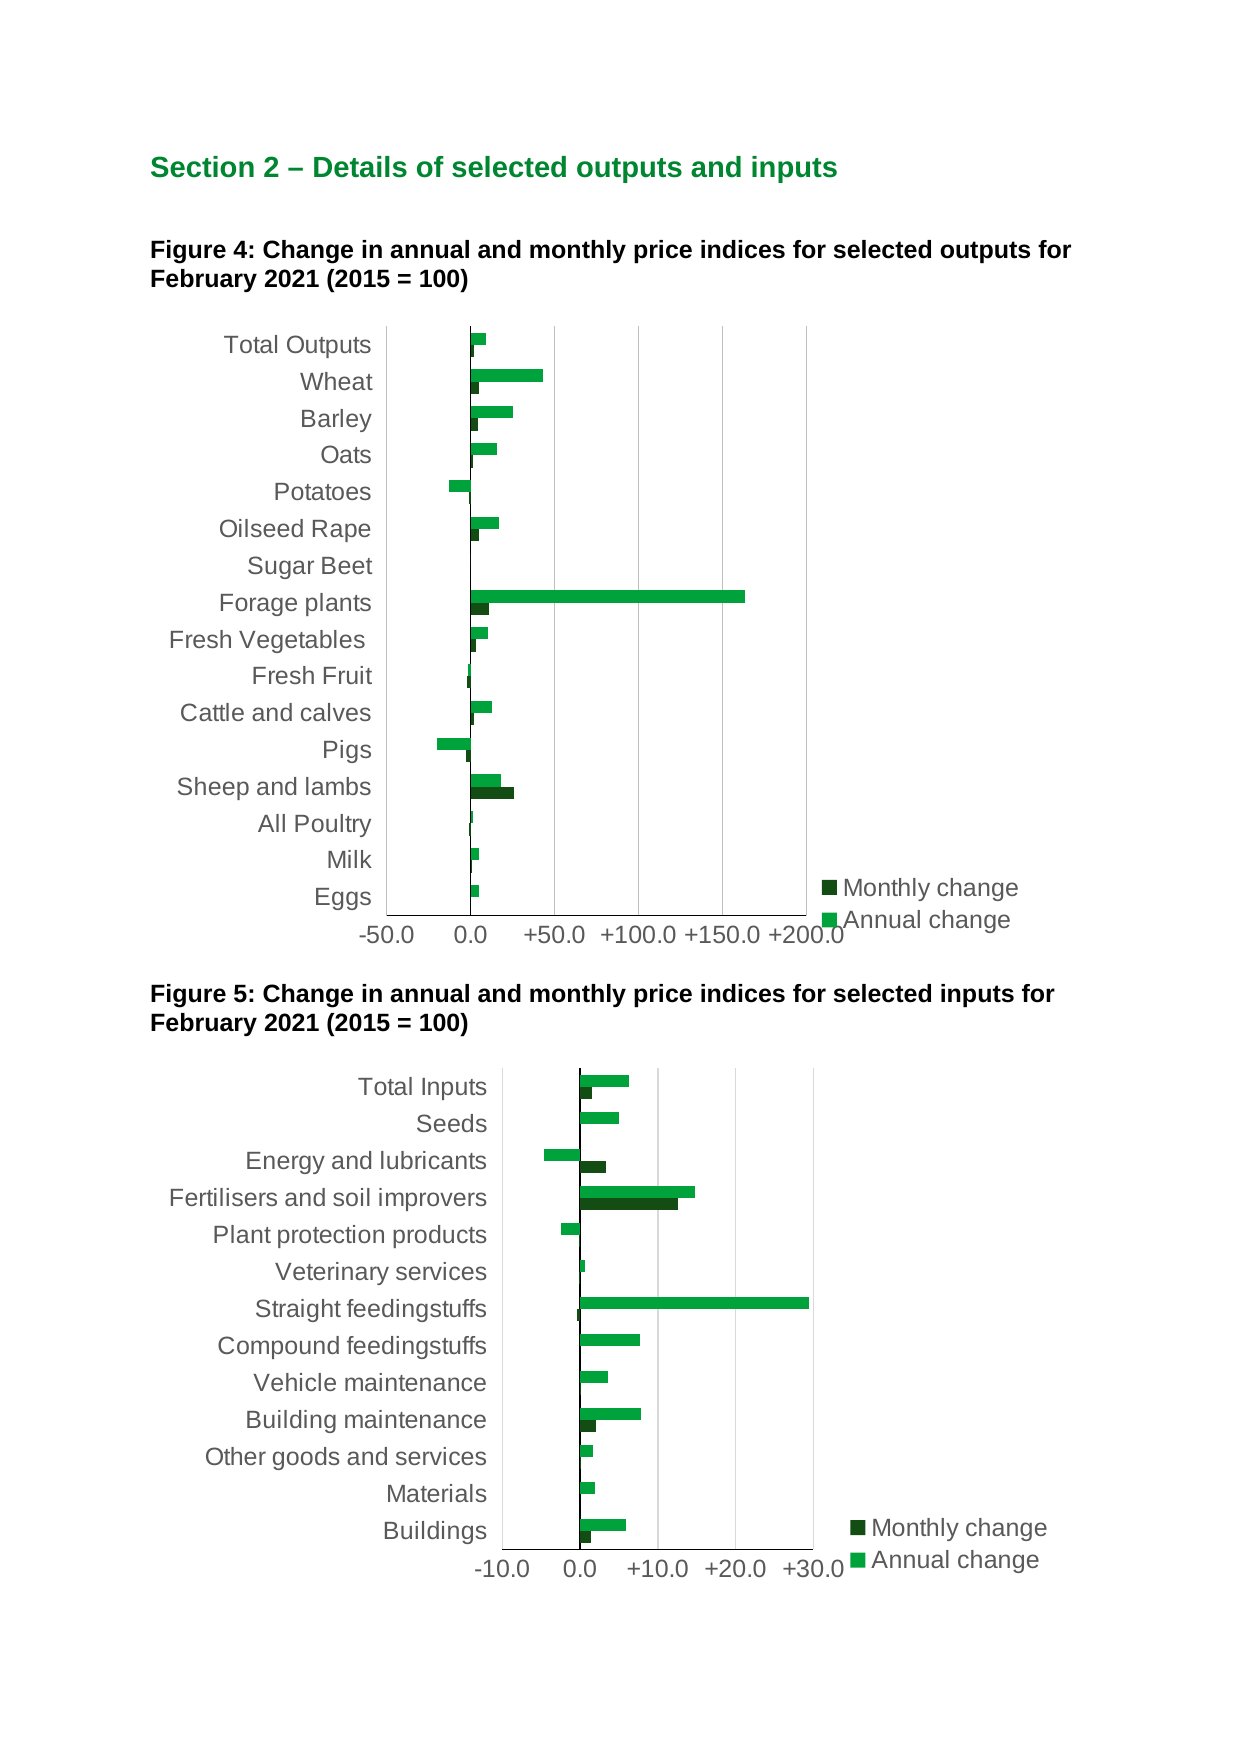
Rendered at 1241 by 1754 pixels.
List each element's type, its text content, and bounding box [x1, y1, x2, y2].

text Figure 4: Change in annual and monthly price indices for selected outputs for February 2021 (2015 = 100) [150, 235, 1090, 293]
text Figure 5: Change in annual and monthly price indices for selected inputs for February 2021 (2015 = 100) [150, 979, 1090, 1037]
subtitle Section 2 – Details of selected outputs and inputs [150, 150, 1090, 183]
